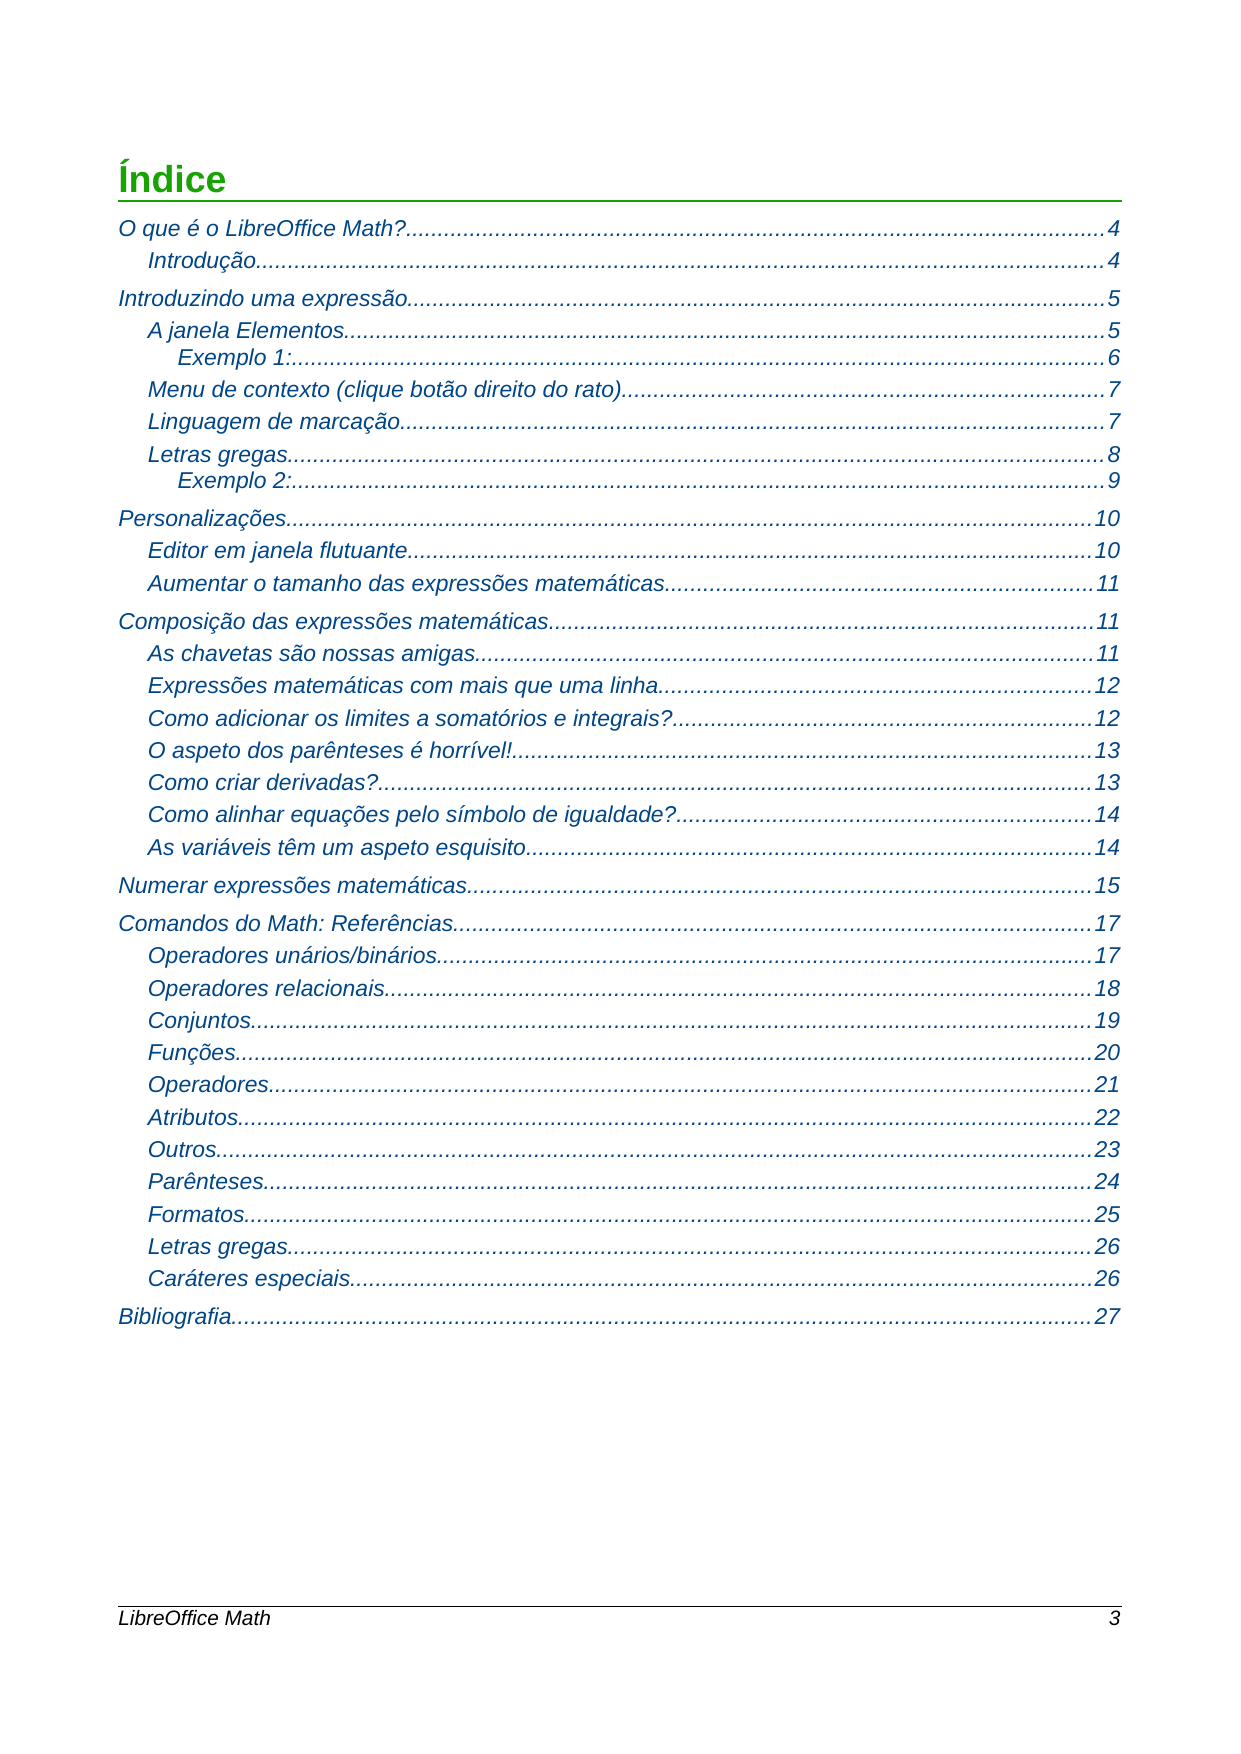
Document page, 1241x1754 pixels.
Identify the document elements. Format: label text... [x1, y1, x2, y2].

text Composição das expressões matemáticas 11 [118, 608, 1122, 634]
text Operadores 21 [148, 1071, 1122, 1098]
text Atributos 22 [148, 1104, 1122, 1130]
text Introdução 4 [148, 247, 1122, 273]
text Operadores unários/binários 17 [148, 942, 1122, 969]
text Índice [118, 157, 1122, 200]
text Comandos do Math: Referências 17 [118, 910, 1122, 936]
text Operadores relacionais 18 [148, 974, 1122, 1001]
text Menu de contexto (clique botão direito do rato) 7 [148, 376, 1122, 402]
text Linguagem de marcação 7 [148, 408, 1122, 434]
text Como alinhar equações pelo símbolo de igualdade? 14 [148, 801, 1122, 828]
text A janela Elementos 5 [148, 317, 1122, 344]
text Conjuntos 19 [148, 1007, 1122, 1033]
text Formatos 25 [148, 1201, 1122, 1227]
text Outros 23 [148, 1136, 1122, 1162]
text Funções 20 [148, 1039, 1122, 1066]
text Parênteses 24 [148, 1168, 1122, 1195]
text Introduzindo uma expressão 5 [118, 285, 1122, 311]
text O que é o LibreOffice Math? 4 [118, 214, 1122, 241]
text Aumentar o tamanho das expressões matemáticas 11 [148, 569, 1122, 596]
text Caráteres especiais 26 [148, 1265, 1122, 1292]
text Exemplo 2: 9 [177, 467, 1122, 493]
text Como criar derivadas? 13 [148, 769, 1122, 796]
text As chavetas são nossas amigas 11 [148, 640, 1122, 666]
text Letras gregas 8 [148, 441, 1122, 467]
text Letras gregas 26 [148, 1233, 1122, 1259]
text Personalizações 10 [118, 505, 1122, 531]
text As variáveis têm um aspeto esquisito 14 [148, 834, 1122, 860]
text O aspeto dos parênteses é horrível! 13 [148, 737, 1122, 763]
text Expressões matemáticas com mais que uma linha 12 [148, 672, 1122, 699]
text Bibliografia 27 [118, 1303, 1122, 1330]
text Como adicionar os limites a somatórios e integrais? 12 [148, 704, 1122, 731]
text Numerar expressões matemáticas 15 [118, 872, 1122, 898]
text Editor em janela flutuante 10 [148, 537, 1122, 564]
text Exemplo 1: 6 [177, 344, 1122, 370]
